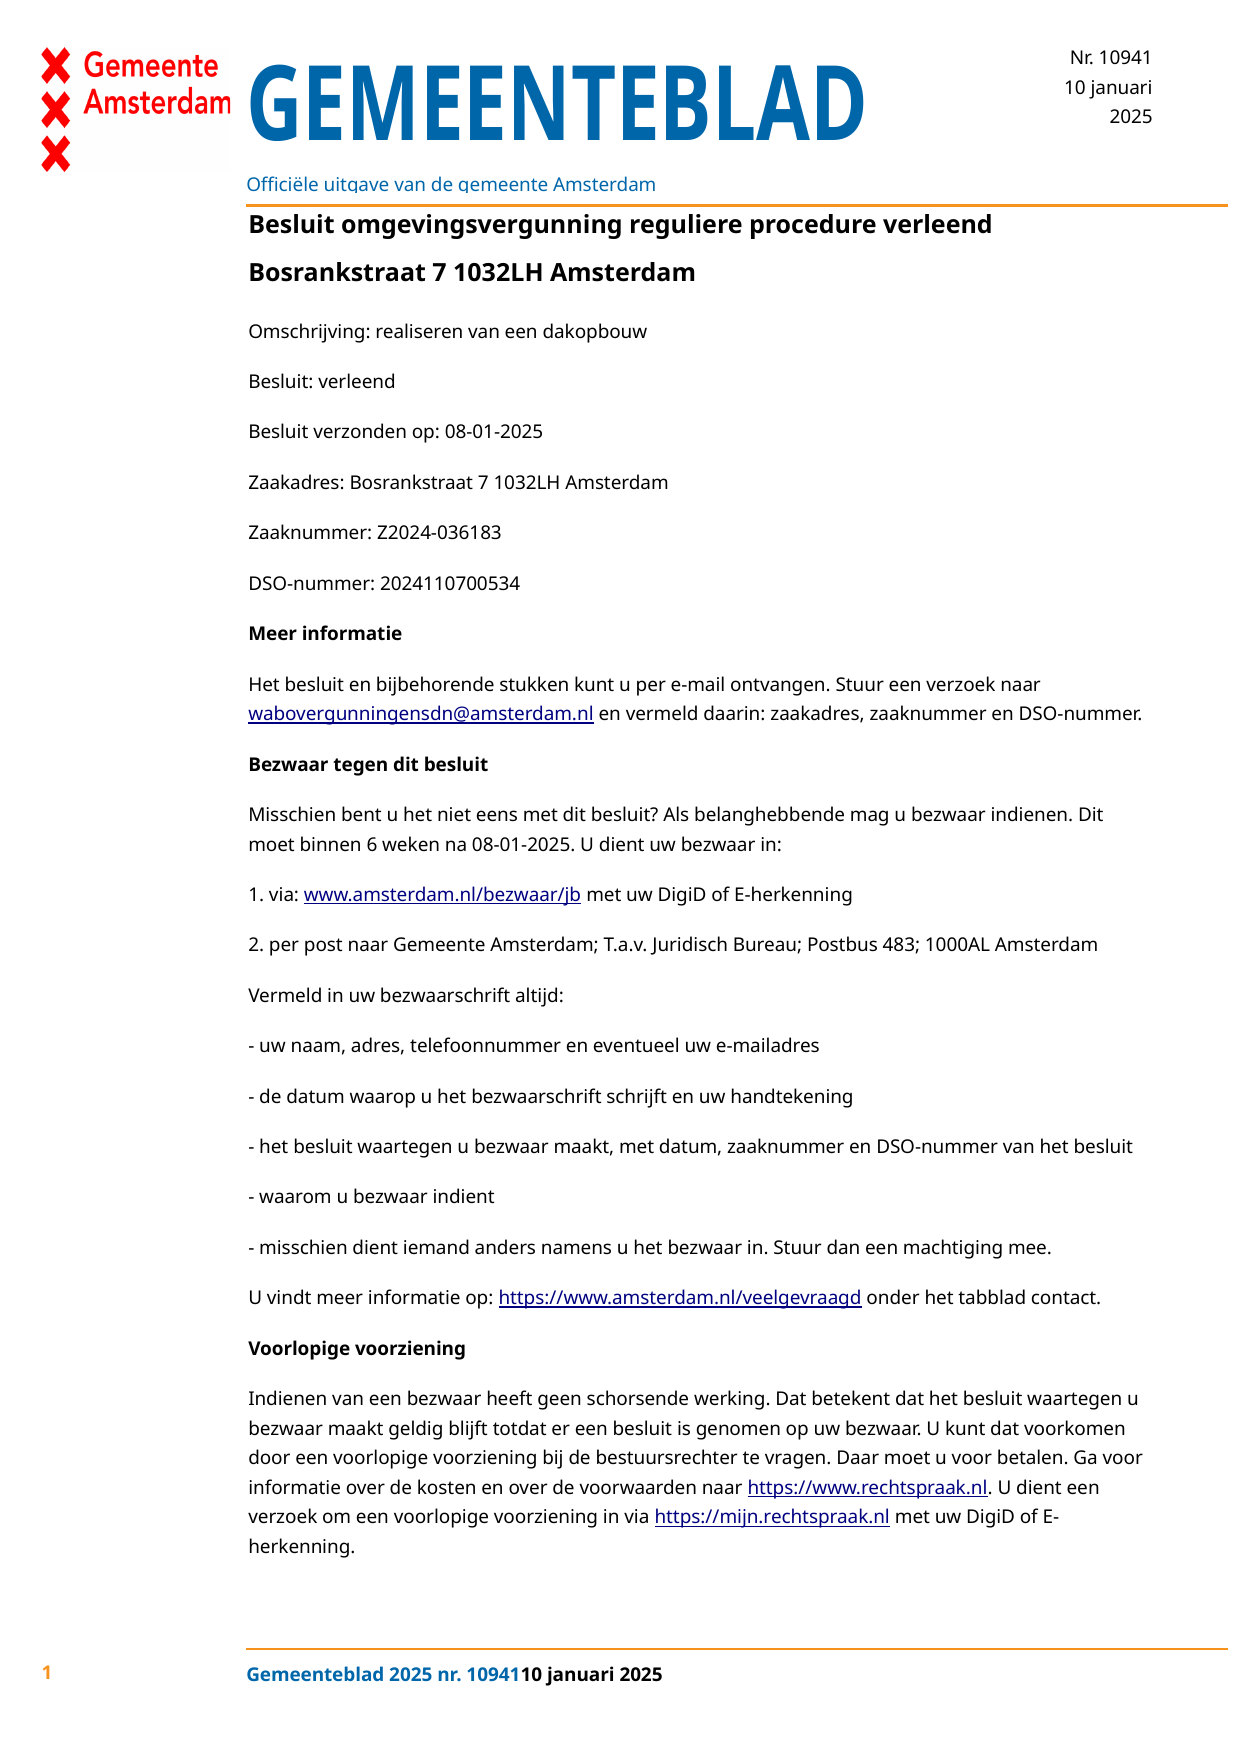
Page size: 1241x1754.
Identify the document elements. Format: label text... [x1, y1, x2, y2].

text Misschien bent u het niet eens met dit besluit? Als belanghebbende mag u bezwaar indienen. Dit moet binnen 6 weken na 08-01-2025. U dient uw bezwaar in: [248, 801, 1152, 857]
text Voorlopige voorziening [248, 1335, 1152, 1361]
text - waarom u bezwaar indient [248, 1184, 1152, 1209]
text - uw naam, adres, telefoonnummer en eventueel uw e-mailadres [248, 1032, 1152, 1058]
text - de datum waarop u het bezwaarschrift schrijft en uw handtekening [248, 1083, 1152, 1109]
picture [41, 47, 231, 172]
text Zaakadres: Bosrankstraat 7 1032LH Amsterdam [248, 469, 1152, 495]
text Vermeld in uw bezwaarschrift altijd: [248, 982, 1152, 1008]
text Besluit omgevingsvergunning reguliere procedure verleend Bosrankstraat 7 1032LH Amsterdam [248, 207, 1152, 288]
text - misschien dient iemand anders namens u het bezwaar in. Stuur dan een machtiging mee. [248, 1234, 1152, 1260]
text 1. via: www.amsterdam.nl/bezwaar/jb met uw DigiD of E-herkenning [248, 881, 1152, 907]
text Besluit verzonden op: 08-01-2025 [248, 419, 1152, 444]
text Indienen van een bezwaar heeft geen schorsende werking. Dat betekent dat het besluit waartegen u bezwaar maakt geldig blijft totdat er een besluit is genomen op uw bezwaar. U kunt dat voorkomen door een voorlopige voorziening bij de bestuursrechter te vragen. Daar moet u voor betalen. Ga voor informatie over de kosten en over de voorwaarden naar https://www.rechtspraak.nl. U dient een verzoek om een voorlopige voorziening in via https://mijn.rechtspraak.nl met uw DigiD of E-herkenning. [248, 1385, 1152, 1559]
text Omschrijving: realiseren van een dakopbouw [248, 318, 1152, 344]
text - het besluit waartegen u bezwaar maakt, met datum, zaaknummer en DSO-nummer van het besluit [248, 1133, 1152, 1159]
text 2. per post naar Gemeente Amsterdam; T.a.v. Juridisch Bureau; Postbus 483; 1000AL Amsterdam [248, 932, 1152, 957]
text Zaaknummer: Z2024-036183 [248, 519, 1152, 545]
text DSO-nummer: 2024110700534 [248, 570, 1152, 596]
text Besluit: verleend [248, 368, 1152, 394]
text Het besluit en bijbehorende stukken kunt u per e-mail ontvangen. Stuur een verzoek naar wabovergunningensdn@amsterdam.nl en vermeld daarin: zaakadres, zaaknummer en DSO-nummer. [248, 671, 1152, 726]
text Meer informatie [248, 620, 1152, 646]
text Bezwaar tegen dit besluit [248, 751, 1152, 777]
text U vindt meer informatie op: https://www.amsterdam.nl/veelgevraagd onder het tabblad contact. [248, 1284, 1152, 1310]
